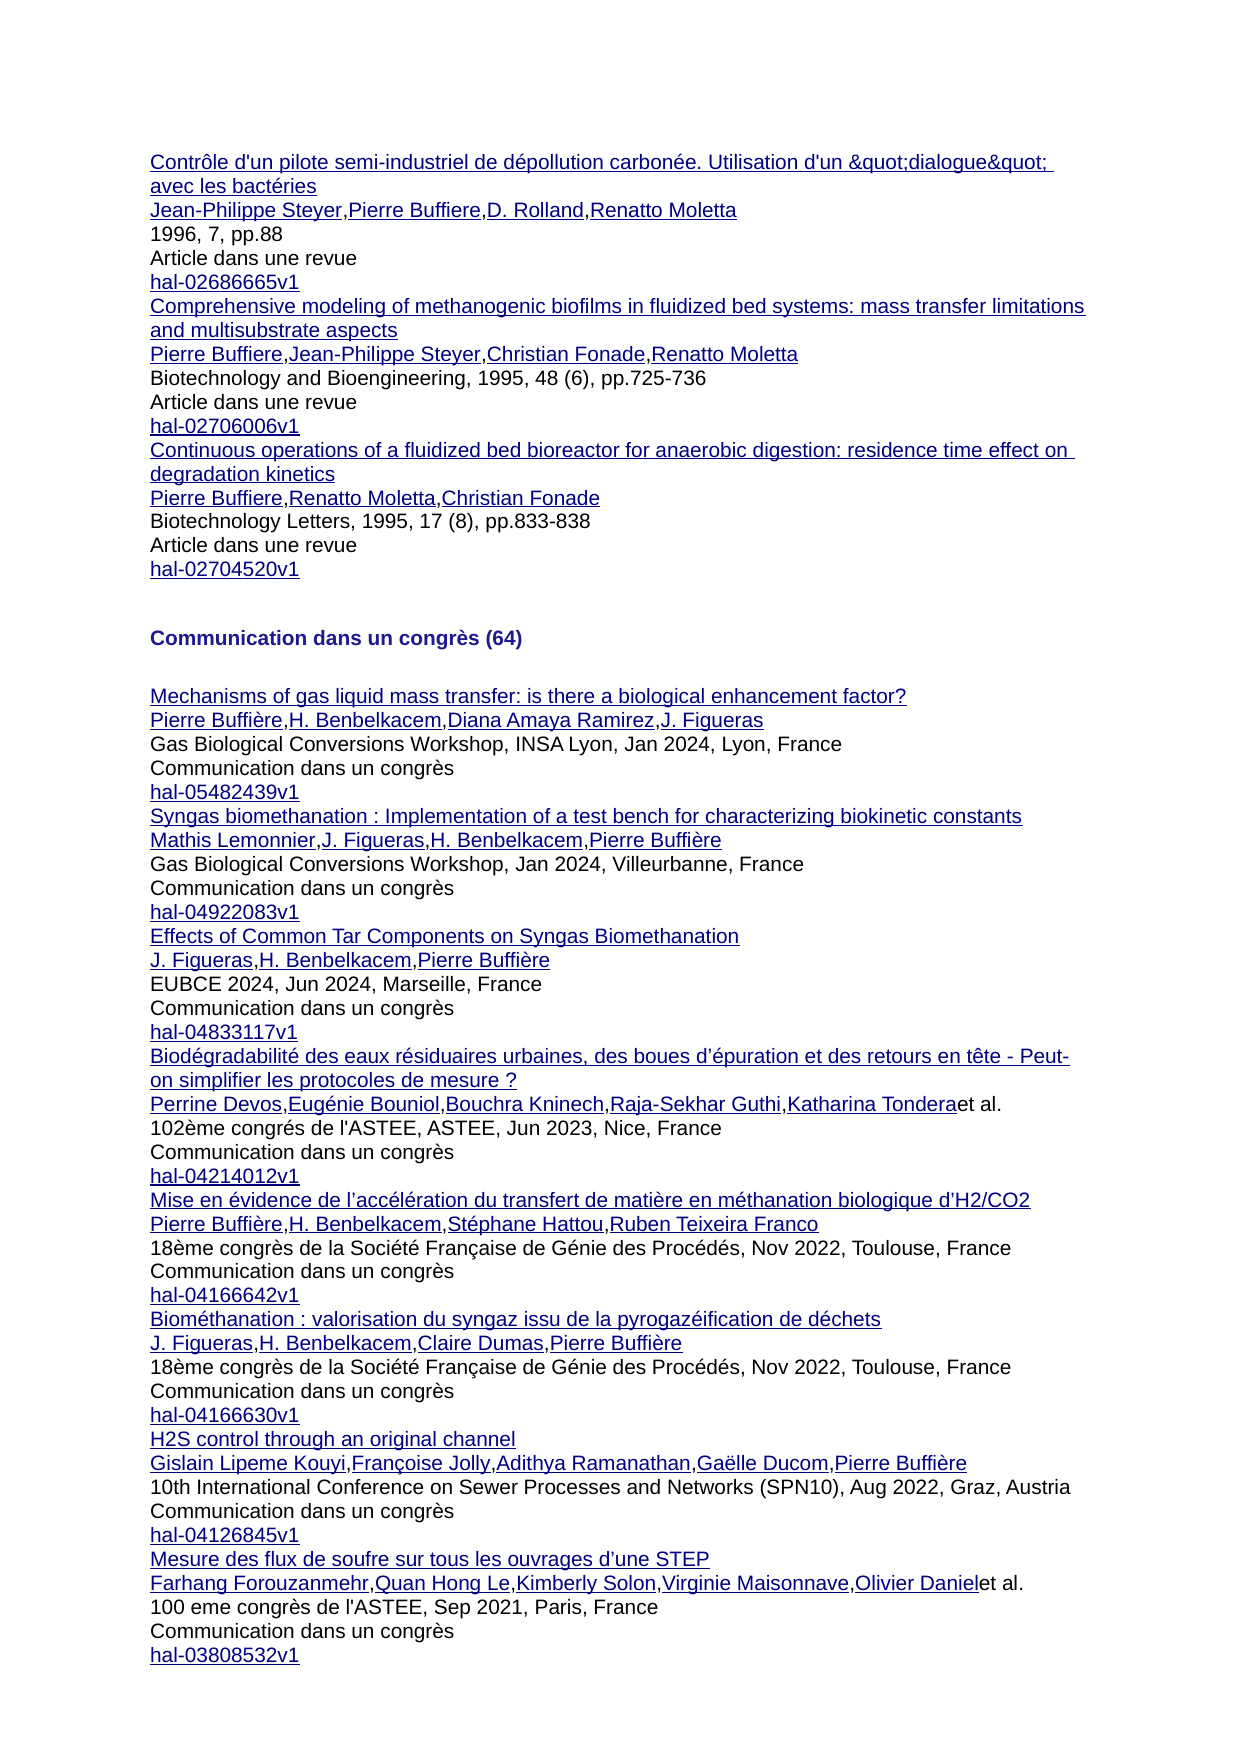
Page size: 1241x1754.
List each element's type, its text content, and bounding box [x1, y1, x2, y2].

table_cell Syngas biomethanation : Implementation of a test bench for characterizing biokinetic constants Mathis Lemonnier,J. Figueras,H. Benbelkacem,Pierre Buffière Gas Biological Conversions Workshop, Jan 2024, Villeurbanne, France Communication dans un congrès hal-04922083v1 [150, 804, 1090, 924]
table_cell H2S control through an original channel Gislain Lipeme Kouyi,Françoise Jolly,Adithya Ramanathan,Gaëlle Ducom,Pierre Buffière 10th International Conference on Sewer Processes and Networks (SPN10), Aug 2022, Graz, Austria Communication dans un congrès hal-04126845v1 [150, 1427, 1090, 1547]
table_header Mechanisms of gas liquid mass transfer: is there a biological enhancement factor? Pierre Buffière,H. Benbelkacem,Diana Amaya Ramirez,J. Figueras Gas Biological Conversions Workshop, INSA Lyon, Jan 2024, Lyon, France Communication dans un congrès hal-05482439v1 [150, 684, 1090, 804]
table_cell Biométhanation : valorisation du syngaz issu de la pyrogazéification de déchets J. Figueras,H. Benbelkacem,Claire Dumas,Pierre Buffière 18ème congrès de la Société Française de Génie des Procédés, Nov 2022, Toulouse, France Communication dans un congrès hal-04166630v1 [150, 1307, 1090, 1427]
table_cell Continuous operations of a fluidized bed bioreactor for anaerobic digestion: residence time effect on degradation kinetics Pierre Buffiere,Renatto Moletta,Christian Fonade Biotechnology Letters, 1995, 17 (8), pp.833-838 Article dans une revue hal-02704520v1 [150, 438, 1090, 581]
table_cell Mise en évidence de l’accélération du transfert de matière en méthanation biologique d’H2/CO2 Pierre Buffière,H. Benbelkacem,Stéphane Hattou,Ruben Teixeira Franco 18ème congrès de la Société Française de Génie des Procédés, Nov 2022, Toulouse, France Communication dans un congrès hal-04166642v1 [150, 1188, 1090, 1307]
table_cell Mesure des flux de soufre sur tous les ouvrages d’une STEP Farhang Forouzanmehr,Quan Hong Le,Kimberly Solon,Virginie Maisonnave,Olivier Danielet al. 100 eme congrès de l'ASTEE, Sep 2021, Paris, France Communication dans un congrès hal-03808532v1 [150, 1547, 1090, 1667]
table_cell Comprehensive modeling of methanogenic biofilms in fluidized bed systems: mass transfer limitations and multisubstrate aspects Pierre Buffiere,Jean-Philippe Steyer,Christian Fonade,Renatto Moletta Biotechnology and Bioengineering, 1995, 48 (6), pp.725-736 Article dans une revue hal-02706006v1 [150, 294, 1090, 437]
subtitle Communication dans un congrès (64) [150, 626, 1090, 650]
table_cell Contrôle d'un pilote semi-industriel de dépollution carbonée. Utilisation d'un &quot;dialogue&quot; avec les bactéries Jean-Philippe Steyer,Pierre Buffiere,D. Rolland,Renatto Moletta 1996, 7, pp.88 Article dans une revue hal-02686665v1 [150, 150, 1090, 294]
table_cell Biodégradabilité des eaux résiduaires urbaines, des boues d’épuration et des retours en tête - Peut-on simplifier les protocoles de mesure ? Perrine Devos,Eugénie Bouniol,Bouchra Kninech,Raja-Sekhar Guthi,Katharina Tonderaet al. 102ème congrés de l'ASTEE, ASTEE, Jun 2023, Nice, France Communication dans un congrès hal-04214012v1 [150, 1044, 1090, 1187]
table_cell Effects of Common Tar Components on Syngas Biomethanation J. Figueras,H. Benbelkacem,Pierre Buffière EUBCE 2024, Jun 2024, Marseille, France Communication dans un congrès hal-04833117v1 [150, 924, 1090, 1044]
